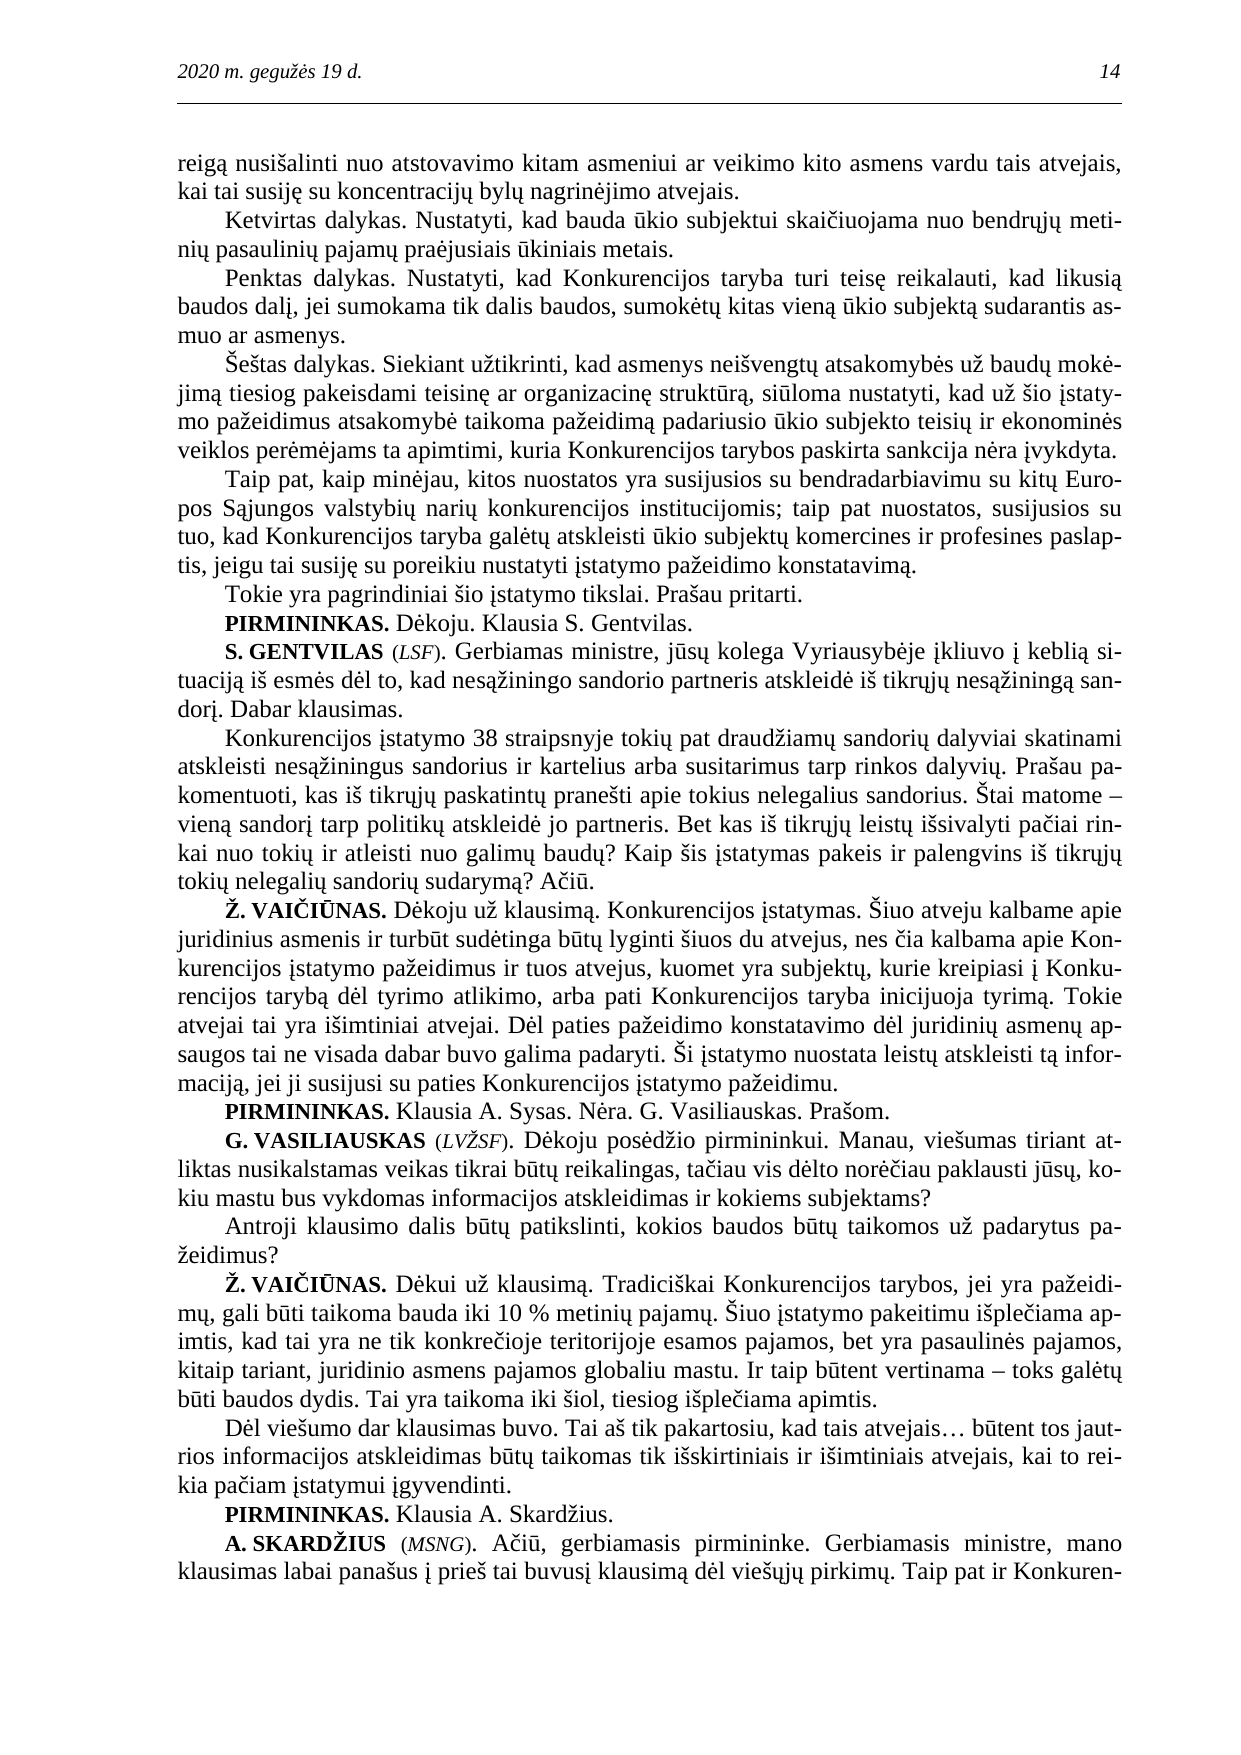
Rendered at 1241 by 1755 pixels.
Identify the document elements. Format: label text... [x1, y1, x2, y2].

text Šeš­tas da­ly­kas. Sie­kiant už­tik­rin­ti, kad as­me­nys ne­iš­veng­tų at­sa­ko­my­bės už bau­dų mo­kė­ji­mą tie­siog pa­keis­da­mi tei­si­nę ar or­ga­ni­za­ci­nę struk­tū­rą, siū­lo­ma nu­sta­ty­ti, kad už šio įsta­ty­mo pa­žei­di­mus at­sa­ko­my­bė tai­ko­ma pa­žei­di­mą pa­da­riu­sio ūkio sub­jek­to tei­sių ir eko­no­mi­nės veik­los pe­rė­mė­jams ta ap­im­ti­mi, ku­ria Kon­ku­ren­ci­jos ta­ry­bos pa­skir­ta sank­ci­ja nė­ra įvyk­dy­ta. [177, 349, 1122, 464]
text PIRMININKAS. Klau­sia A. Sy­sas. Nė­ra. G. Va­si­liaus­kas. Pra­šom. [177, 1096, 1122, 1125]
text To­kie yra pa­grin­di­niai šio įsta­ty­mo tiks­lai. Pra­šau pri­tar­ti. [177, 579, 1122, 608]
text Taip pat, kaip mi­nė­jau, ki­tos nuo­sta­tos yra su­si­ju­sios su ben­dra­dar­bia­vi­mu su ki­tų Eu­ro­pos Są­jun­gos vals­ty­bių na­rių kon­ku­ren­ci­jos ins­ti­tu­ci­jo­mis; taip pat nuo­sta­tos, su­si­ju­sios su tuo, kad Kon­ku­ren­ci­jos ta­ry­ba ga­lė­tų at­skleis­ti ūkio sub­jek­tų ko­mer­ci­nes ir pro­fe­si­nes pa­slap­tis, jei­gu tai su­si­ję su po­rei­kiu nu­sta­ty­ti įsta­ty­mo pa­žei­di­mo kon­sta­ta­vi­mą. [177, 464, 1122, 579]
text PIRMININKAS. Klau­sia A. Skar­džius. [177, 1499, 1122, 1528]
text G. VASILIAUSKAS (LVŽSF). Dė­ko­ju po­sė­džio pir­mi­nin­kui. Ma­nau, vie­šu­mas ti­riant at­lik­tas nu­si­kals­ta­mas vei­kas tik­rai bū­tų rei­ka­lin­gas, ta­čiau vis dėl­to no­rė­čiau pa­klaus­ti jū­sų, ko­kiu mas­tu bus vyk­do­mas in­for­ma­ci­jos at­sklei­di­mas ir ko­kiems sub­jek­tams? [177, 1125, 1122, 1211]
text Ant­ro­ji klau­si­mo da­lis bū­tų pa­tiks­lin­ti, ko­kios bau­dos bū­tų tai­ko­mos už pa­da­ry­tus pa­žeidi­mus? [177, 1211, 1122, 1269]
text Dėl vie­šu­mo dar klau­si­mas bu­vo. Tai aš tik pa­kar­to­siu, kad tais at­ve­jais… bū­tent tos jaut­rios in­for­ma­ci­jos at­sklei­di­mas bū­tų tai­ko­mas tik iš­skir­ti­niais ir iš­im­ti­niais at­ve­jais, kai to rei­kia pa­čiam įsta­ty­mui įgy­ven­din­ti. [177, 1413, 1122, 1499]
text S. GENTVILAS (LSF). Ger­bia­mas mi­nist­re, jū­sų ko­le­ga Vy­riau­sy­bė­je įkliu­vo į keb­lią si­tu­a­ci­ją iš es­mės dėl to, kad ne­są­ži­nin­go san­do­rio part­ne­ris at­sklei­dė iš tik­rų­jų ne­są­ži­nin­gą san­do­rį. Da­bar klau­si­mas. [177, 636, 1122, 723]
text Ž. VAIČIŪNAS. Dė­ko­ju už klau­si­mą. Kon­ku­ren­ci­jos įsta­ty­mas. Šiuo at­ve­ju kal­ba­me apie ju­ri­di­nius as­me­nis ir tur­būt su­dė­tin­ga bū­tų ly­gin­ti šiuos du at­ve­jus, nes čia kal­ba­ma apie Kon­ku­ren­ci­jos įsta­ty­mo pa­žei­di­mus ir tuos at­ve­jus, kuo­met yra sub­jek­tų, ku­rie krei­pia­si į Kon­ku­ren­ci­jos ta­ry­bą dėl ty­ri­mo at­li­ki­mo, ar­ba pa­ti Kon­ku­ren­ci­jos ta­ry­ba ini­ci­juo­ja ty­ri­mą. To­kie atve­jai tai yra iš­im­ti­niai at­ve­jai. Dėl pa­ties pa­žei­di­mo kon­sta­ta­vi­mo dėl ju­ri­di­nių as­me­nų ap­sau­gos tai ne vi­sa­da da­bar bu­vo ga­li­ma pa­da­ry­ti. Ši įsta­ty­mo nuo­sta­ta leis­tų at­skleis­ti tą in­for­ma­ci­ją, jei ji su­si­ju­si su pa­ties Kon­ku­ren­ci­jos įsta­ty­mo pa­žei­di­mu. [177, 895, 1122, 1096]
text Penk­tas da­ly­kas. Nu­sta­ty­ti, kad Kon­ku­ren­ci­jos ta­ry­ba tu­ri tei­sę rei­ka­lau­ti, kad li­ku­sią bau­dos da­lį, jei su­mo­ka­ma tik da­lis bau­dos, su­mo­kė­tų ki­tas vie­ną ūkio sub­jek­tą su­da­ran­tis as­muo ar as­me­nys. [177, 263, 1122, 349]
text Ket­vir­tas da­ly­kas. Nu­sta­ty­ti, kad bau­da ūkio sub­jek­tui skai­čiuo­ja­ma nuo ben­drų­jų me­ti­nių pa­sau­li­nių pa­ja­mų pra­ėju­siais ūki­niais me­tais. [177, 205, 1122, 263]
text PIRMININKAS. Dė­ko­ju. Klau­sia S. Gent­vi­las. [177, 608, 1122, 636]
text Kon­ku­ren­ci­jos įsta­ty­mo 38 straips­ny­je to­kių pat drau­džia­mų san­do­rių da­ly­viai ska­ti­na­mi at­skleis­ti ne­są­ži­nin­gus san­do­rius ir kar­te­lius ar­ba su­si­ta­ri­mus tarp rin­kos da­ly­vių. Pra­šau pa­ko­men­tuo­ti, kas iš tik­rų­jų pa­ska­tin­tų pra­neš­ti apie to­kius ne­le­ga­lius san­do­rius. Štai ma­to­me – vie­ną san­do­rį tarp po­li­ti­kų at­sklei­dė jo part­ne­ris. Bet kas iš tik­rų­jų leis­tų iš­si­va­ly­ti pa­čiai rin­kai nuo to­kių ir at­leis­ti nuo ga­li­mų bau­dų? Kaip šis įsta­ty­mas pa­keis ir pa­leng­vins iš tik­rų­jų to­kių ne­le­ga­lių san­do­rių su­da­ry­mą? Ačiū. [177, 723, 1122, 895]
text Ž. VAIČIŪNAS. Dė­kui už klau­si­mą. Tra­di­ciš­kai Kon­ku­ren­ci­jos ta­ry­bos, jei yra pa­žei­di­mų, ga­li bū­ti tai­ko­ma bau­da iki 10 % me­ti­nių pa­ja­mų. Šiuo įsta­ty­mo pa­kei­ti­mu iš­ple­čia­ma ap­im­tis, kad tai yra ne tik kon­kre­čio­je te­ri­to­ri­jo­je esa­mos pa­ja­mos, bet yra pa­sau­li­nės pa­ja­mos, ki­taip ta­riant, ju­ri­di­nio as­mens pa­ja­mos glo­ba­liu mas­tu. Ir taip bū­tent ver­ti­na­ma – toks ga­lė­tų bū­ti bau­dos dy­dis. Tai yra tai­ko­ma iki šiol, tie­siog iš­ple­čia­ma ap­im­tis. [177, 1269, 1122, 1413]
text rei­gą nu­si­ša­lin­ti nuo at­sto­va­vi­mo ki­tam as­me­niui ar vei­ki­mo ki­to as­mens var­du tais at­ve­jais, kai tai su­si­ję su kon­cen­tra­ci­jų by­lų nag­ri­nė­ji­mo at­ve­jais. [177, 148, 1122, 205]
text A. SKARDŽIUS (MSNG). Ačiū, ger­bia­ma­sis pir­mi­nin­ke. Ger­bia­ma­sis mi­nist­re, ma­no klau­si­mas la­bai pa­na­šus į prieš tai bu­vu­sį klau­si­mą dėl vie­šų­jų pir­ki­mų. Taip pat ir Kon­ku­ren­ [177, 1528, 1122, 1585]
